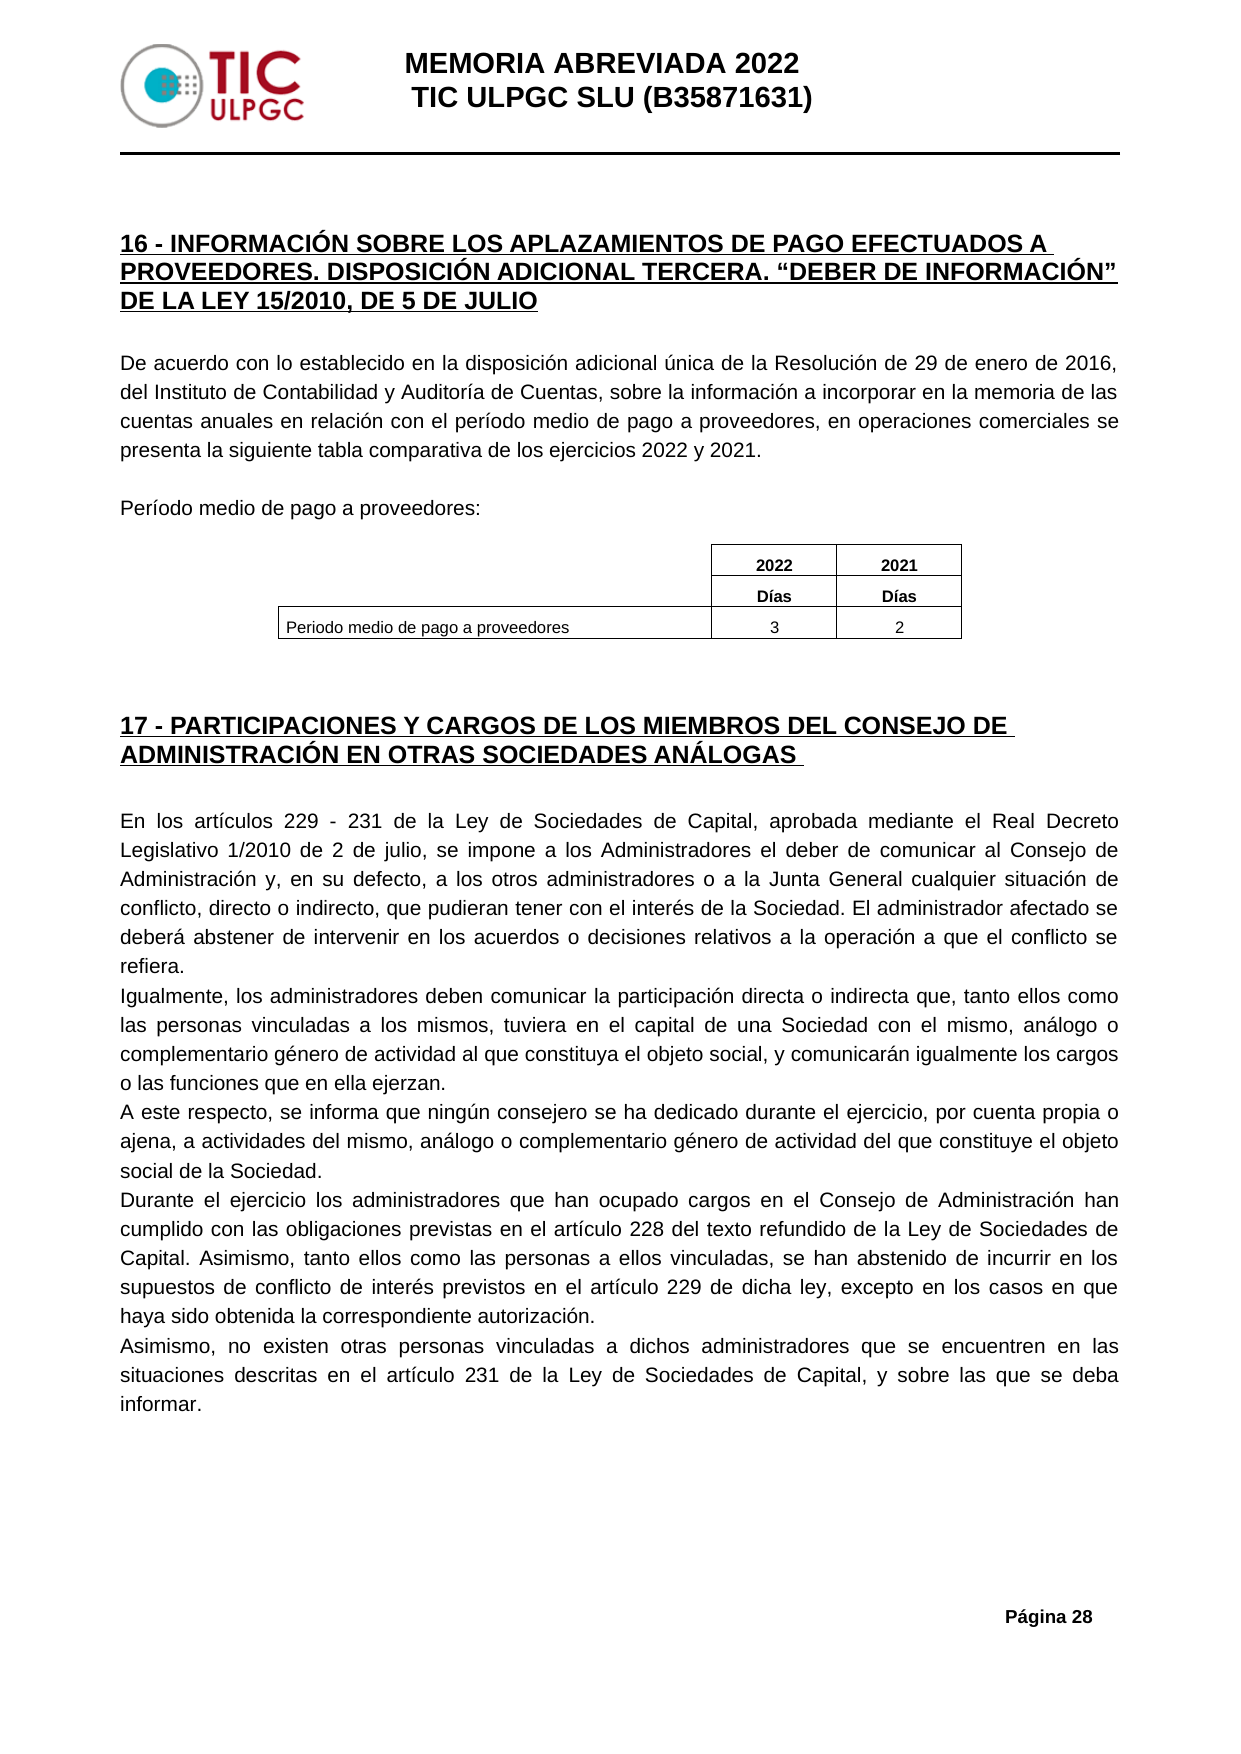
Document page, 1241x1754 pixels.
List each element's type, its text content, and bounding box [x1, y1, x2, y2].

text En los artículos 229 - 231 de la Ley de Sociedades de Capital, aprobada mediante el Real Decreto Legislativo 1/2010 de 2 de julio, se impone a los Administradores el deber de comunicar al Consejo de Administración y, en su defecto, a los otros administradores o a la Junta General cualquier situación de conflicto, directo o indirecto, que pudieran tener con el interés de la Sociedad. El administrador afectado se deberá abstener de intervenir en los acuerdos o decisiones relativos a la operación a que el conflicto se refiera. [120, 803, 1120, 978]
text De acuerdo con lo establecido en la disposición adicional única de la Resolución de 29 de enero de 2016, del Instituto de Contabilidad y Auditoría de Cuentas, sobre la información a incorporar en la memoria de las cuentas anuales en relación con el período medio de pago a proveedores, en operaciones comerciales se presenta la siguiente tabla comparativa de los ejercicios 2022 y 2021. [120, 345, 1120, 462]
table_header 2022 [712, 545, 836, 575]
table_header [526, 544, 651, 575]
subtitle 17 - PARTICIPACIONES Y CARGOS DE LOS MIEMBROS DEL CONSEJO DE ADMINISTRACIÓN EN OTRAS SOCIEDADES ANÁLOGAS [120, 711, 1120, 768]
table_cell 2 [837, 607, 961, 637]
table_cell Días [712, 576, 836, 606]
table_cell [404, 575, 526, 606]
text Durante el ejercicio los administradores que han ocupado cargos en el Consejo de Administración han cumplido con las obligaciones previstas en el artículo 228 del texto refundido de la Ley de Sociedades de Capital. Asimismo, tanto ellos como las personas a ellos vinculadas, se han abstenido de incurrir en los supuestos de conflicto de interés previstos en el artículo 229 de dicha ley, excepto en los casos en que haya sido obtenida la correspondiente autorización. [120, 1182, 1120, 1328]
table_cell 3 [712, 607, 836, 637]
text A este respecto, se informa que ningún consejero se ha dedicado durante el ejercicio, por cuenta propia o ajena, a actividades del mismo, análogo o complementario género de actividad del que constituye el objeto social de la Sociedad. [120, 1095, 1120, 1182]
table_cell [651, 575, 711, 606]
table_cell [526, 575, 651, 606]
text Asimismo, no existen otras personas vinculadas a dichos administradores que se encuentren en las situaciones descritas en el artículo 231 de la Ley de Sociedades de Capital, y sobre las que se deba informar. [120, 1328, 1120, 1416]
text Período medio de pago a proveedores: [120, 491, 1120, 520]
subtitle 16 - INFORMACIÓN SOBRE LOS APLAZAMIENTOS DE PAGO EFECTUADOS A PROVEEDORES. DISPOSICIÓN ADICIONAL TERCERA. “DEBER DE INFORMACIÓN” DE LA LEY 15/2010, DE 5 DE JULIO [120, 229, 1120, 315]
table_header [651, 544, 711, 575]
text Igualmente, los administradores deben comunicar la participación directa o indirecta que, tanto ellos como las personas vinculadas a los mismos, tuviera en el capital de una Sociedad con el mismo, análogo o complementario género de actividad al que constituya el objeto social, y comunicarán igualmente los cargos o las funciones que en ella ejerzan. [120, 978, 1120, 1095]
table_cell Días [837, 576, 961, 606]
table_header [279, 544, 403, 575]
table_cell [279, 575, 403, 606]
table_cell [651, 607, 711, 637]
table_header 2021 [837, 545, 961, 575]
table_cell Periodo medio de pago a proveedores [279, 607, 651, 637]
table_header [404, 544, 526, 575]
